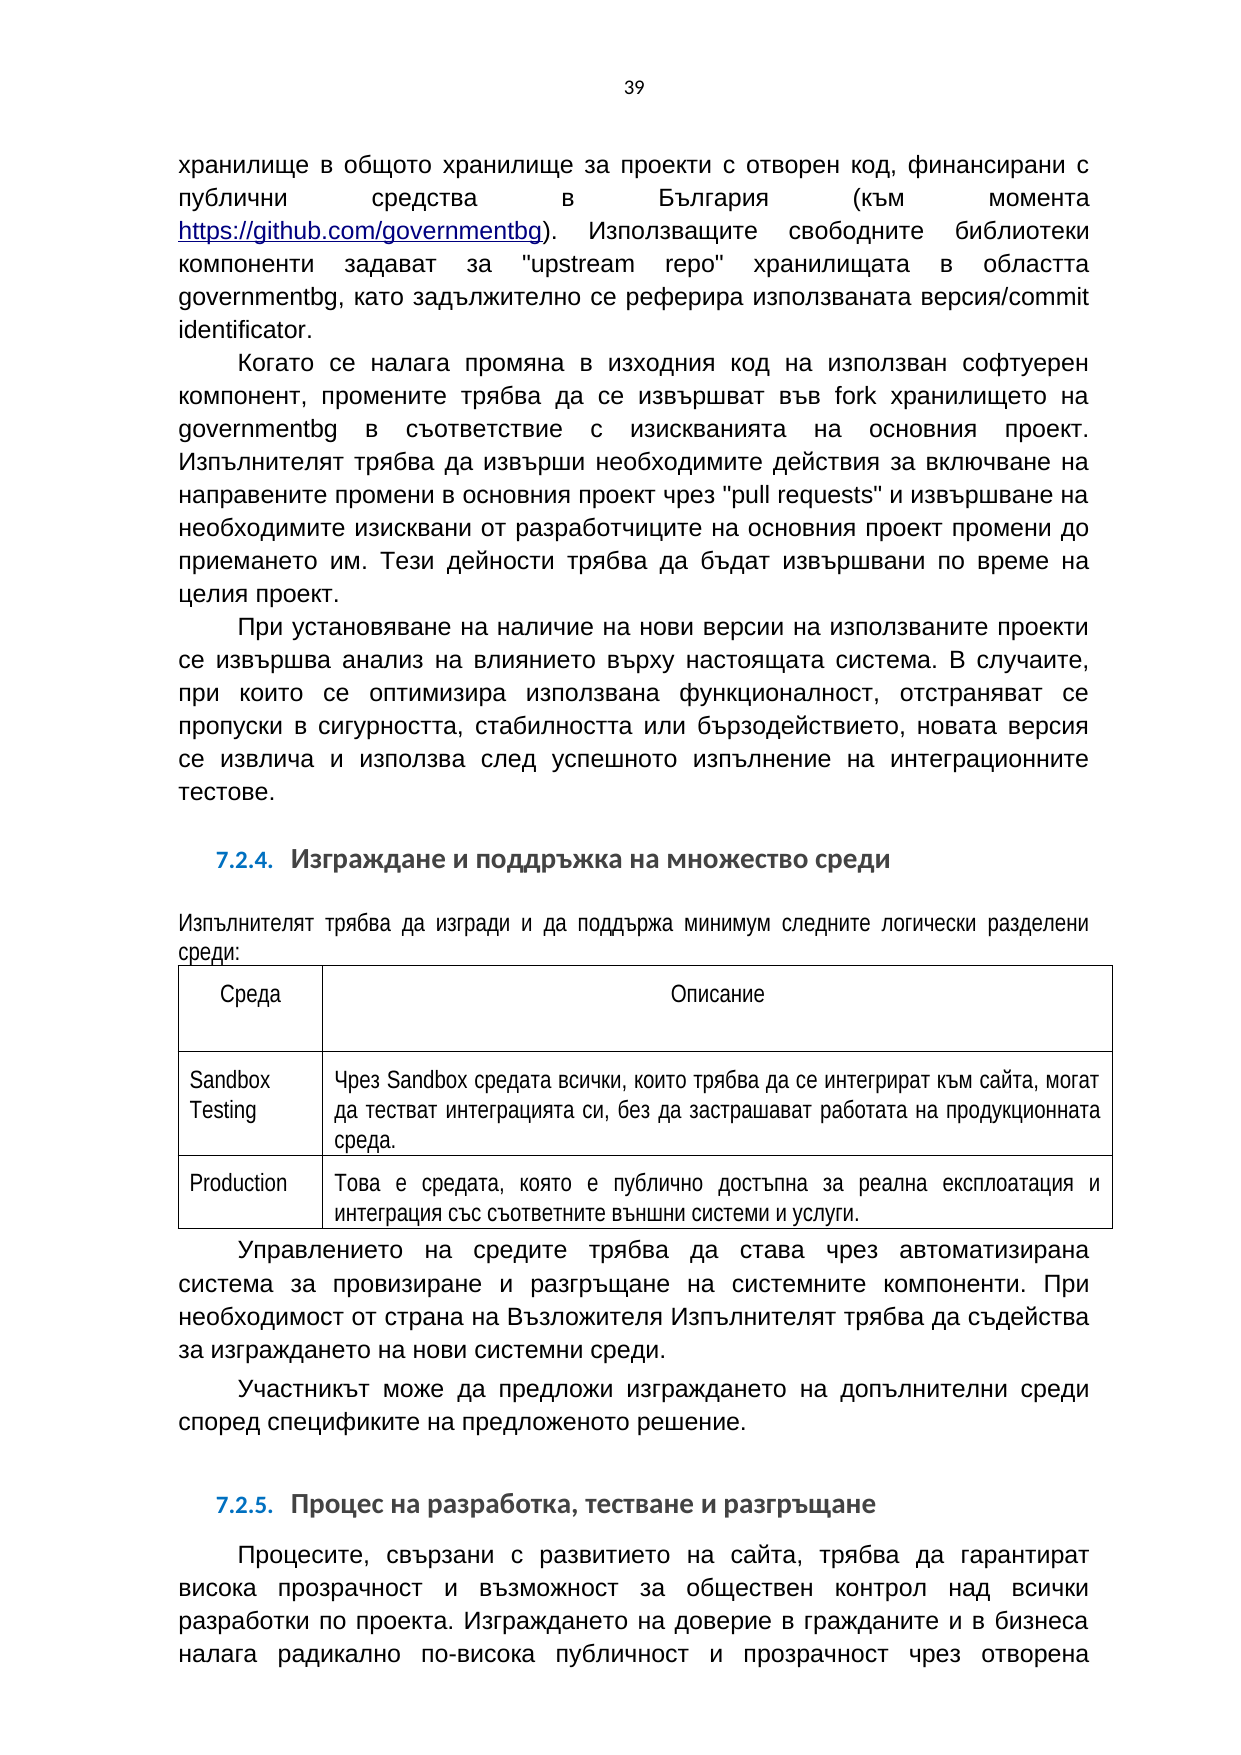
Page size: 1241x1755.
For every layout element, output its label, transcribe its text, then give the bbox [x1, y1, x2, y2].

table_header Описание [323, 966, 1112, 1051]
text Процесите, свързани с развитието на сайта, трябва да гарантират висока прозрачност и възможност за обществен контрол над всички разработки по проекта. Изграждането на доверие в гражданите и в бизнеса налага радикално по-висока публичност и прозрачност чрез отворена [178, 1540, 1090, 1668]
table_cell Sandbox Testing [179, 1052, 322, 1155]
list Управлението на средите трябва да става чрез автоматизирана система за провизиране и разгръщане на системните компоненти. При необходимост от страна на Възложителя Изпълнителят трябва да съдейства за изграждането на нови системни среди. [178, 1236, 1090, 1363]
table_cell чрез Sandbox средата всички, които трябва да се интегрират към сайта, могат да тестват интеграцията си, без да застрашават работата на продукционната среда. [323, 1052, 1112, 1155]
subtitle Изпълнителят трябва да изгради и да поддържа минимум следните логически разделени среди: [178, 908, 1090, 965]
subtitle Изграждане и поддръжка на множество среди [216, 841, 1090, 876]
table_cell Production [179, 1156, 322, 1228]
text Когато се налага промяна в изходния код на използван софтуерен компонент, промените трябва да се извършват във fork хранилището на governmentbg в съответствие с изискванията на основния проект. Изпълнителят трябва да извърши необходимите действия за включване на направените промени в основния проект чрез "pull requests" и извършване на необходимите изисквани от разработчиците на основния проект промени до приемането им. Тези дейности трябва да бъдат извършвани по време на целия проект. [178, 348, 1090, 608]
table_header Среда [179, 966, 322, 1051]
text хранилище в общото хранилище за проекти с отворен код, финансирани с публични средства в България (към момента https://github.com/governmentbg). Използващите свободните библиотеки компоненти задават за "upstream repo" хранилищата в областта governmentbg, като задължително се реферира използваната версия/commit identificator. [178, 150, 1090, 344]
table_cell това е средата, която е публично достъпна за реална експлоатация и интеграция със съответните външни системи и услуги. [323, 1156, 1112, 1228]
subtitle Процес на разработка, тестване и разгръщане [216, 1485, 1090, 1521]
text При установяване на наличие на нови версии на използваните проекти се извършва анализ на влиянието върху настоящата система. В случаите, при които се оптимизира използвана функционалност, отстраняват се пропуски в сигурността, стабилността или бързодействието, новата версия се извлича и използва след успешното изпълнение на интеграционните тестове. [178, 612, 1090, 806]
list Участникът може да предложи изграждането на допълнителни среди според спецификите на предложеното решение. [178, 1374, 1090, 1436]
